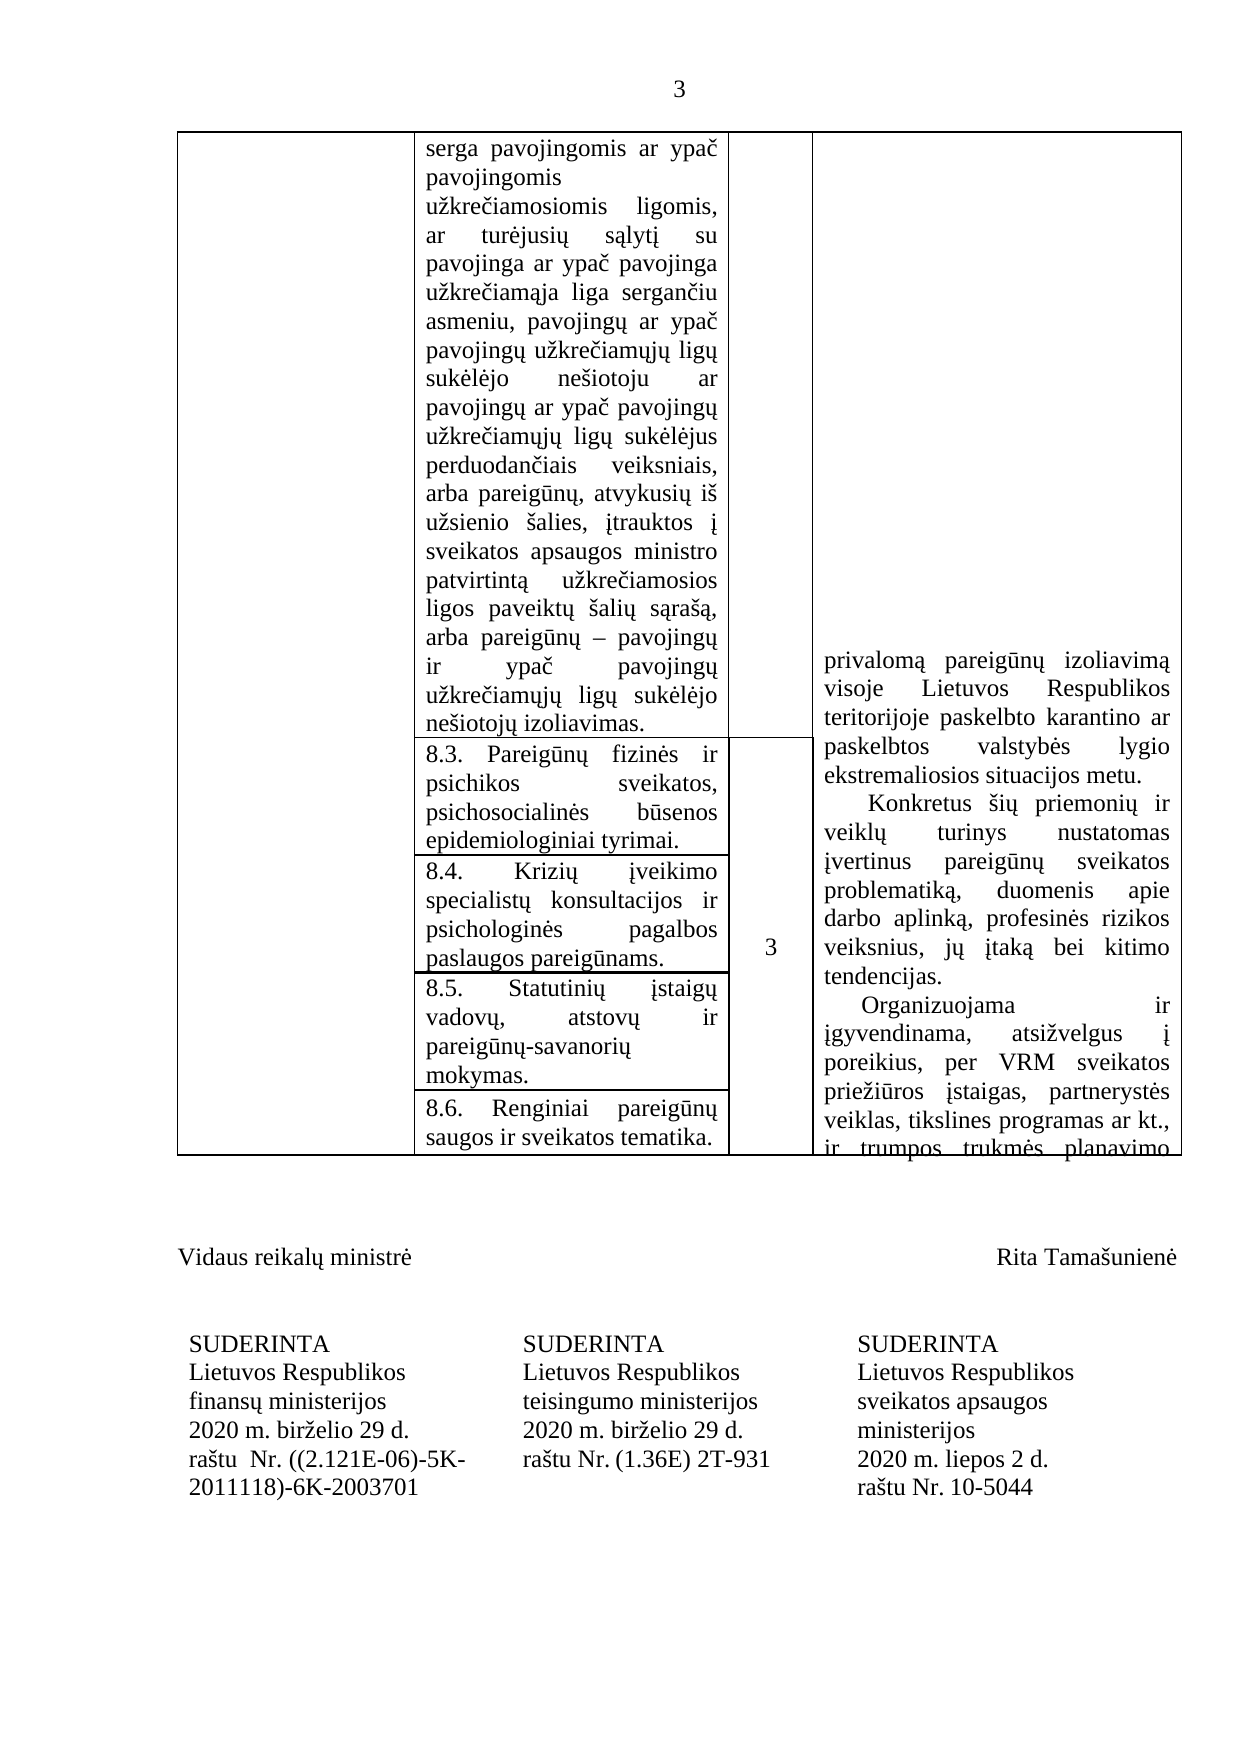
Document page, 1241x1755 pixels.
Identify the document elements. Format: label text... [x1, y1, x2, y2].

table_header [729, 133, 812, 737]
table_header [178, 133, 414, 1154]
table_cell serga pavojingomis ar ypač pavojingomis užkrečiamosiomis ligomis, ar turėjusių sąlytį su pavojinga ar ypač pavojinga užkrečiamąja liga sergančiu asmeniu, pavojingų ar ypač pavojingų užkrečiamųjų ligų sukėlėjo nešiotoju ar pavojingų ar ypač pavojingų užkrečiamųjų ligų sukėlėjus perduodančiais veiksniais, arba pareigūnų, atvykusių iš užsienio šalies, įtrauktos į sveikatos apsaugos ministro patvirtintą užkrečiamosios ligos paveiktų šalių sąrašą, arba pareigūnų – pavojingų ir ypač pavojingų užkrečiamųjų ligų sukėlėjo nešiotojų izoliavimas. [415, 133, 728, 737]
text Vidaus reikalų ministrė Rita Tamašunienė [177, 1242, 1181, 1271]
table_header SUDERINTA Lietuvos Respublikos teisingumo ministerijos 2020 m. birželio 29 d. raštu Nr. (1.36E) 2T-931 [511, 1329, 846, 1530]
table_cell 8.3. Pareigūnų fizinės ir psichikos sveikatos, psichosocialinės būsenos epidemiologiniai tyrimai. [415, 738, 728, 854]
table_cell 8.5. Statutinių įstaigų vadovų, atstovų ir pareigūnų-savanorių mokymas. [415, 974, 728, 1088]
table_header SUDERINTA Lietuvos Respublikos finansų ministerijos 2020 m. birželio 29 d. raštu Nr. ((2.121E-06)-5K-2011118)-6K-2003701 [177, 1329, 511, 1530]
table_cell 3 [730, 738, 812, 1154]
table_cell 8.6. Renginiai pareigūnų saugos ir sveikatos tematika. [415, 1091, 728, 1154]
table_header SUDERINTA Lietuvos Respublikos sveikatos apsaugos ministerijos 2020 m. liepos 2 d. raštu Nr. 10-5044 [846, 1329, 1180, 1530]
table_cell 8.4. Krizių įveikimo specialistų konsultacijos ir psichologinės pagalbos paslaugos pareigūnams. [415, 856, 728, 971]
table_header Apima pareigūnams pavestoms funkcijoms vykdyti būtinas sveikatos ir psichologinės savijautos mokymo, ugdymo priemones ir veiklas, taip pat privalomą pareigūnų izoliavimą visoje Lietuvos Respublikos teritorijoje paskelbto karantino ar paskelbtos valstybės lygio ekstremaliosios situacijos metu. Konkretus šių priemonių ir veiklų turinys nustatomas įvertinus pareigūnų sveikatos problematiką, duomenis apie darbo aplinką, profesinės rizikos veiksnius, jų įtaką bei kitimo tendencijas. Organizuojama ir įgyvendinama, atsižvelgus į poreikius, per VRM sveikatos priežiūros įstaigas, partnerystės veiklas, tikslines programas ar kt., ir trumpos trukmės planavimo dokumentus, kuriuos tvirtina vidaus reikalų ministras.“ [813, 133, 1181, 1154]
